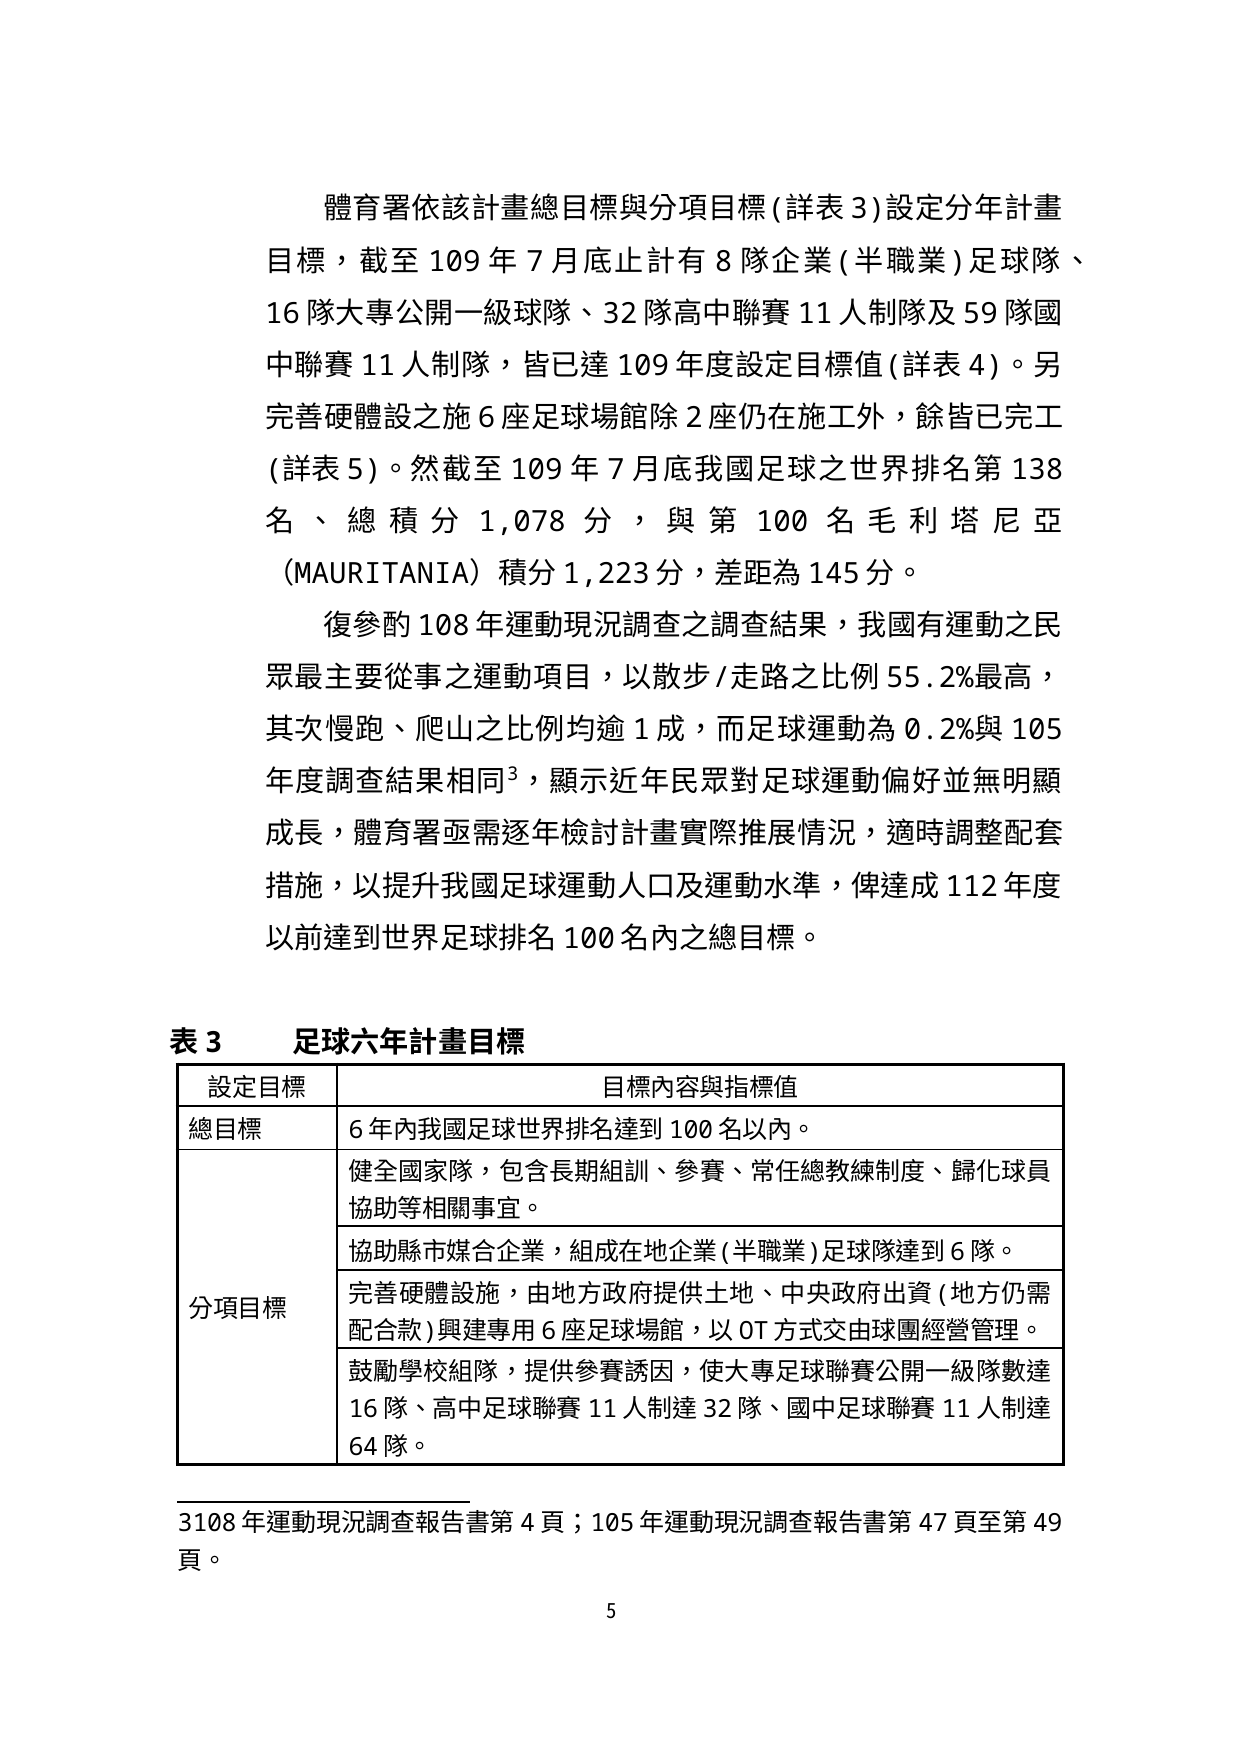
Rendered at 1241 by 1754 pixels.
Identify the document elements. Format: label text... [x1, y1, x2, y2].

text 復參酌108年運動現況調查之調查結果，我國有運動之民眾最主要從事之運動項目，以散步/走路之比例55.2%最高，其次慢跑、爬山之比例均逾1成，而足球運動為0.2%與105年度調查結果相同，顯示近年民眾對足球運動偏好並無明顯成長，體育署亟需逐年檢討計畫實際推展情況，適時調整配套措施，以提升我國足球運動人口及運動水準，俾達成112年度以前達到世界足球排名100名內之總目標。 [265, 594, 1063, 958]
text 108年運動現況調查報告書第4頁；105年運動現況調查報告書第47頁至第49頁。 [177, 1502, 1063, 1577]
table_header 設定目標 [179, 1066, 336, 1105]
table_cell 完善硬體設施，由地方政府提供土地、中央政府出資(地方仍需配合款)興建專用6座足球場館，以OT方式交由球團經營管理。 [338, 1271, 1062, 1347]
table_header 目標內容與指標值 [338, 1066, 1062, 1105]
table_cell 健全國家隊，包含長期組訓、參賽、常任總教練制度、歸化球員協助等相關事宜。 [338, 1150, 1062, 1225]
table_cell 總目標 [179, 1107, 336, 1149]
table_cell 分項目標 [179, 1150, 336, 1463]
table_cell 鼓勵學校組隊，提供參賽誘因，使大專足球聯賽公開一級隊數達16隊、高中足球聯賽11人制達32隊、國中足球聯賽11人制達64隊。 [338, 1349, 1062, 1463]
text 體育署依該計畫總目標與分項目標(詳表3)設定分年計畫目標，截至109年7月底止計有8隊企業(半職業)足球隊、16隊大專公開一級球隊、32隊高中聯賽11人制隊及59隊國中聯賽11人制隊，皆已達109年度設定目標值(詳表4)。另完善硬體設之施6座足球場館除2座仍在施工外，餘皆已完工(詳表5)。然 截至109年7月底我國足球之世界排名第138名、總積分1,078分，與第100名毛利塔尼亞（MAURITANIA）積分1,223分，差距為145分。 [265, 177, 1063, 594]
text 表3 足球六年計畫目標 [169, 1011, 1063, 1063]
table_cell 6年內我國足球世界排名達到100名以內。 [338, 1107, 1062, 1149]
table_cell 協助縣市媒合企業，組成在地企業(半職業)足球隊達到6隊。 [338, 1227, 1062, 1269]
